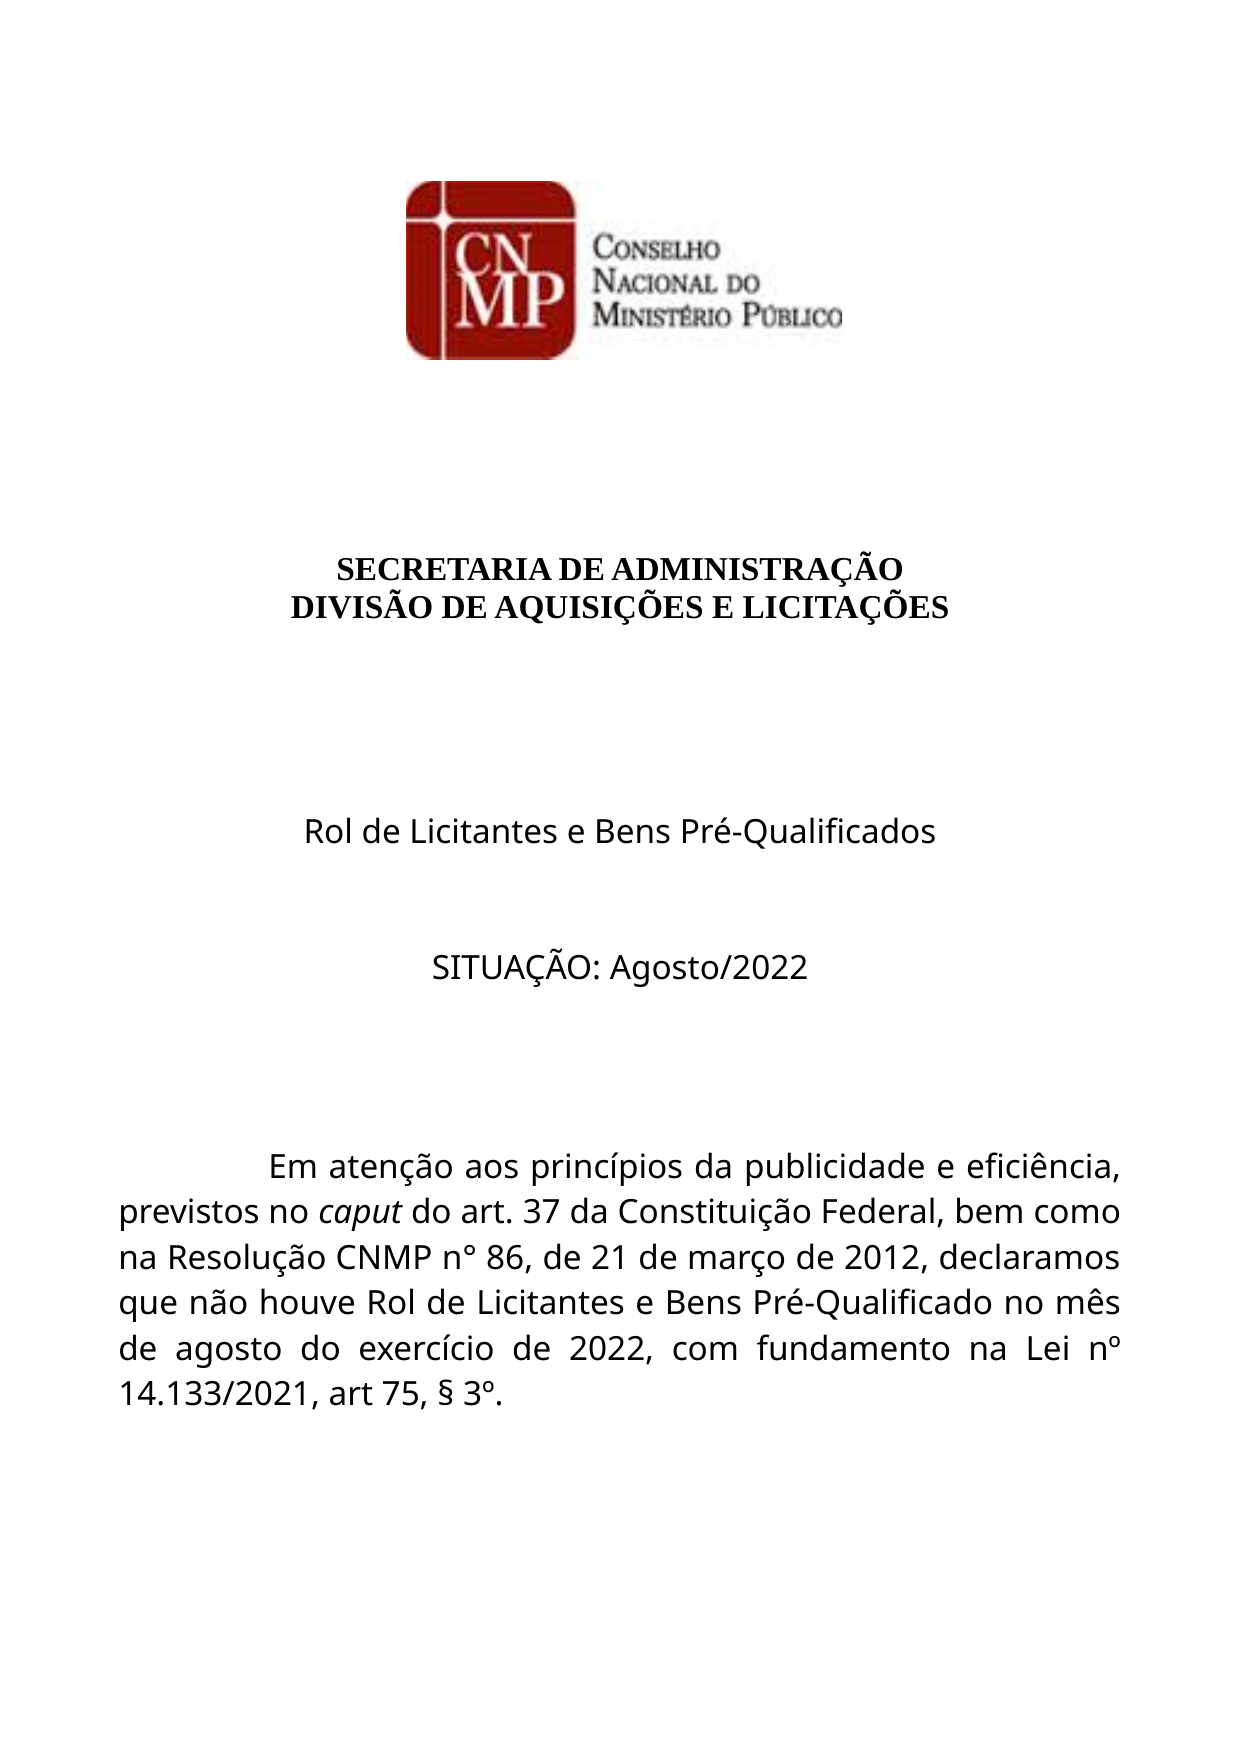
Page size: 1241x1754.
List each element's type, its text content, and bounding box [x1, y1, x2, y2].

text DIVISÃO DE AQUISIÇÕES E LICITAÇÕES [118, 588, 1122, 626]
text SECRETARIA DE ADMINISTRAÇÃO [118, 549, 1122, 588]
text SITUAÇÃO: Agosto/2022 [118, 944, 1122, 989]
text Rol de Licitantes e Bens Pré-Qualificados [118, 808, 1122, 853]
text Em atenção aos princípios da publicidade e eficiência, previstos no caput do art. 37 da Constituição Federal, bem como na Resolução CNMP n° 86, de 21 de março de 2012, declaramos que não houve Rol de Licitantes e Bens Pré-Qualificado no mês de agosto do exercício de 2022, com fundamento na Lei nº 14.133/2021, art 75, § 3º. [118, 1143, 1122, 1415]
